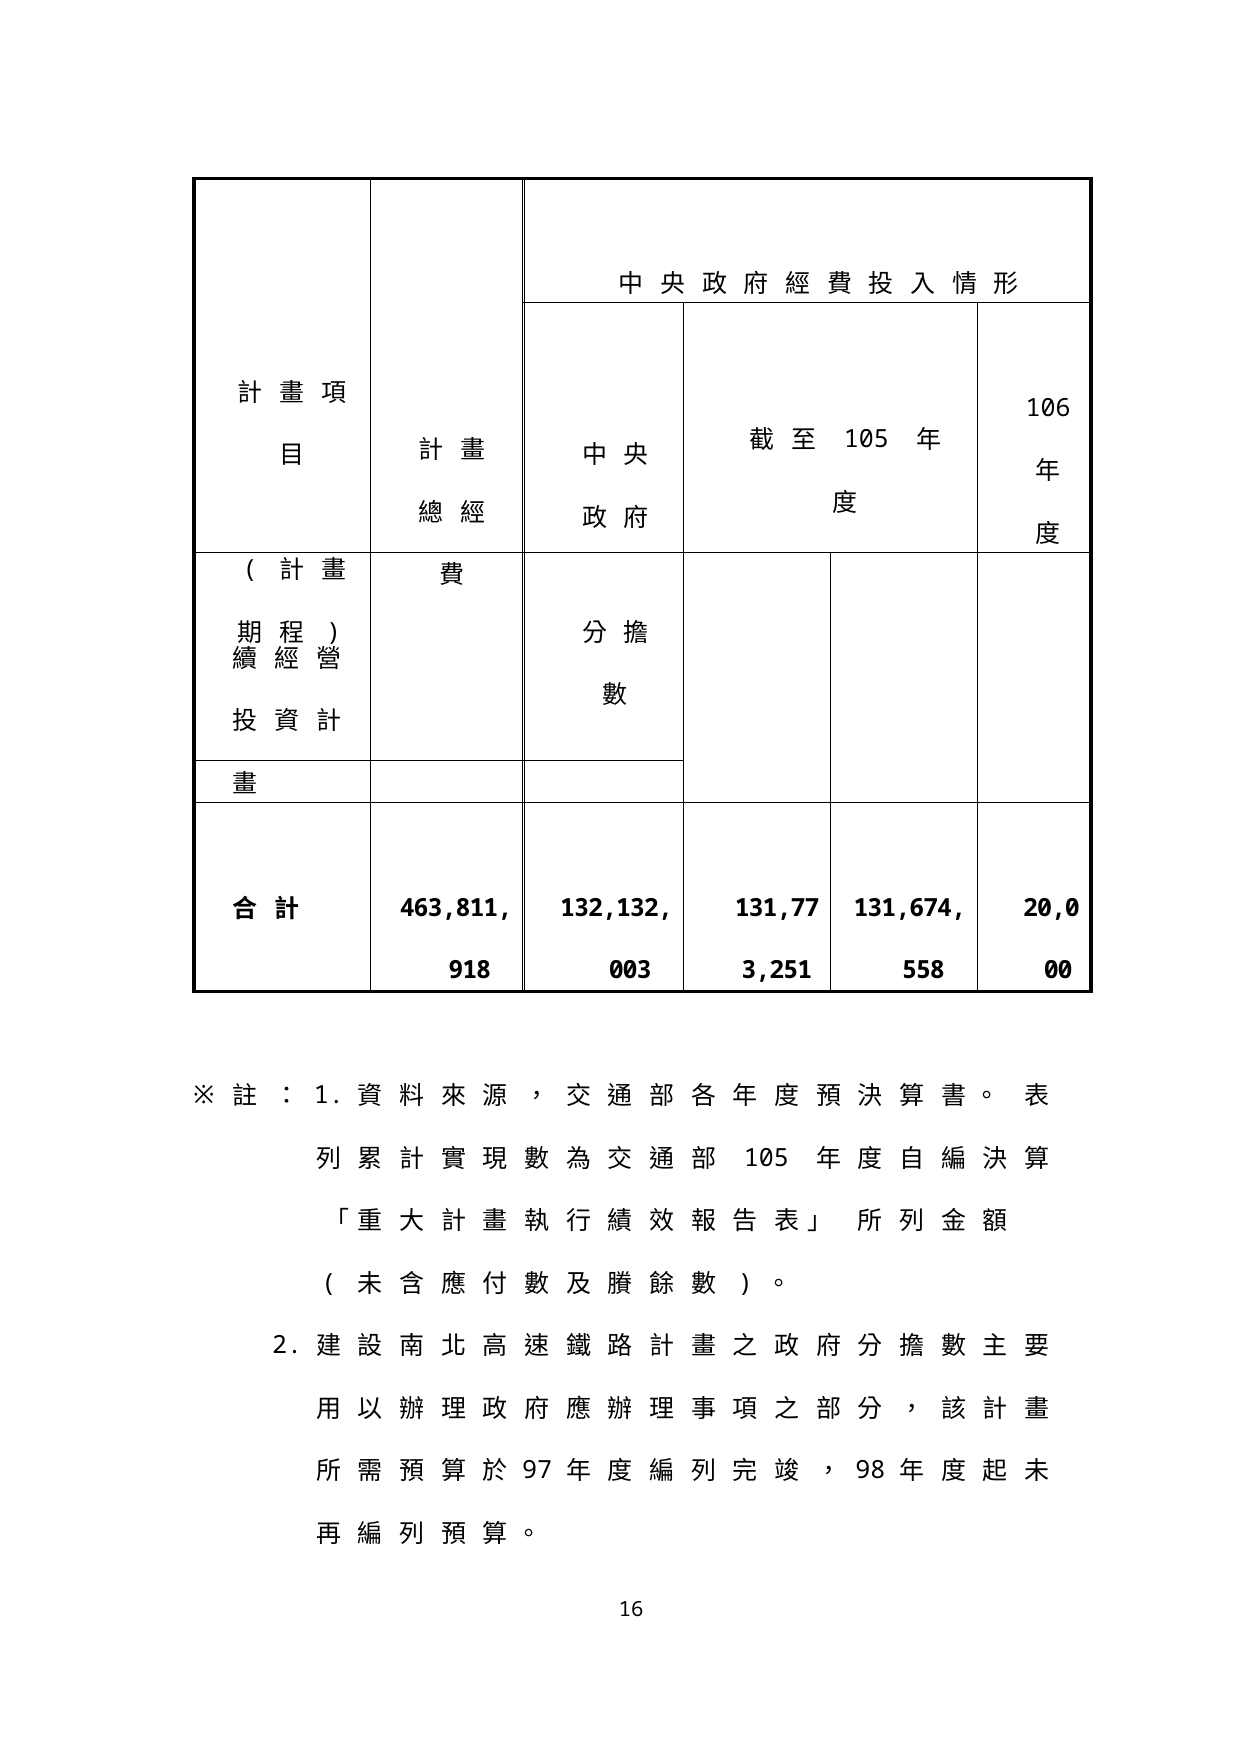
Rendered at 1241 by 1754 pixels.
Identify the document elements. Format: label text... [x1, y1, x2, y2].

table_cell [831, 553, 977, 802]
table_cell 463,811,918 [371, 803, 522, 990]
table_header 計畫項目 (計畫期程) [196, 180, 370, 552]
table_cell 24,200,000 [525, 761, 683, 802]
table_cell 24,200,000 [525, 553, 683, 760]
table_cell 132,132,003 [525, 803, 683, 990]
table_cell 131,773,251 [684, 803, 830, 990]
table_cell 30,000,000 [371, 553, 522, 760]
table_header 中央政府經費投入情形 [525, 180, 1089, 302]
table_cell 106年度 [978, 303, 1089, 552]
table_cell 20,000 [978, 803, 1089, 990]
table_cell 中央政府 分擔數 [525, 303, 683, 552]
table_cell 高鐵財務解決方案-高鐵永續經營投資計畫 [196, 553, 370, 760]
table_cell 截至105年度 [684, 303, 977, 552]
table_header 計畫總經費 [371, 180, 522, 552]
table_cell 高鐵財務解決方案-高鐵永續經營投資計畫 [196, 761, 370, 802]
text 2.建設南北高速鐵路計畫之政府分擔數主要用以辦理政府應辦理事項之部分，該計畫所需預算於97年度編列完竣，98年度起未再編列預算。 [258, 1302, 1058, 1552]
table_cell - [978, 553, 1089, 802]
table_cell [684, 553, 830, 802]
text ※註：1.資料來源，交通部各年度預決算書。表列累計實現數為交通部105年度自編決算「重大計畫執行績效報告表」所列金額(未含應付數及賸餘數)。 [183, 1052, 1058, 1302]
table_cell 30,000,000 [371, 761, 522, 802]
table_cell 合計 [196, 803, 370, 990]
table_cell 131,674,558 [831, 803, 977, 990]
